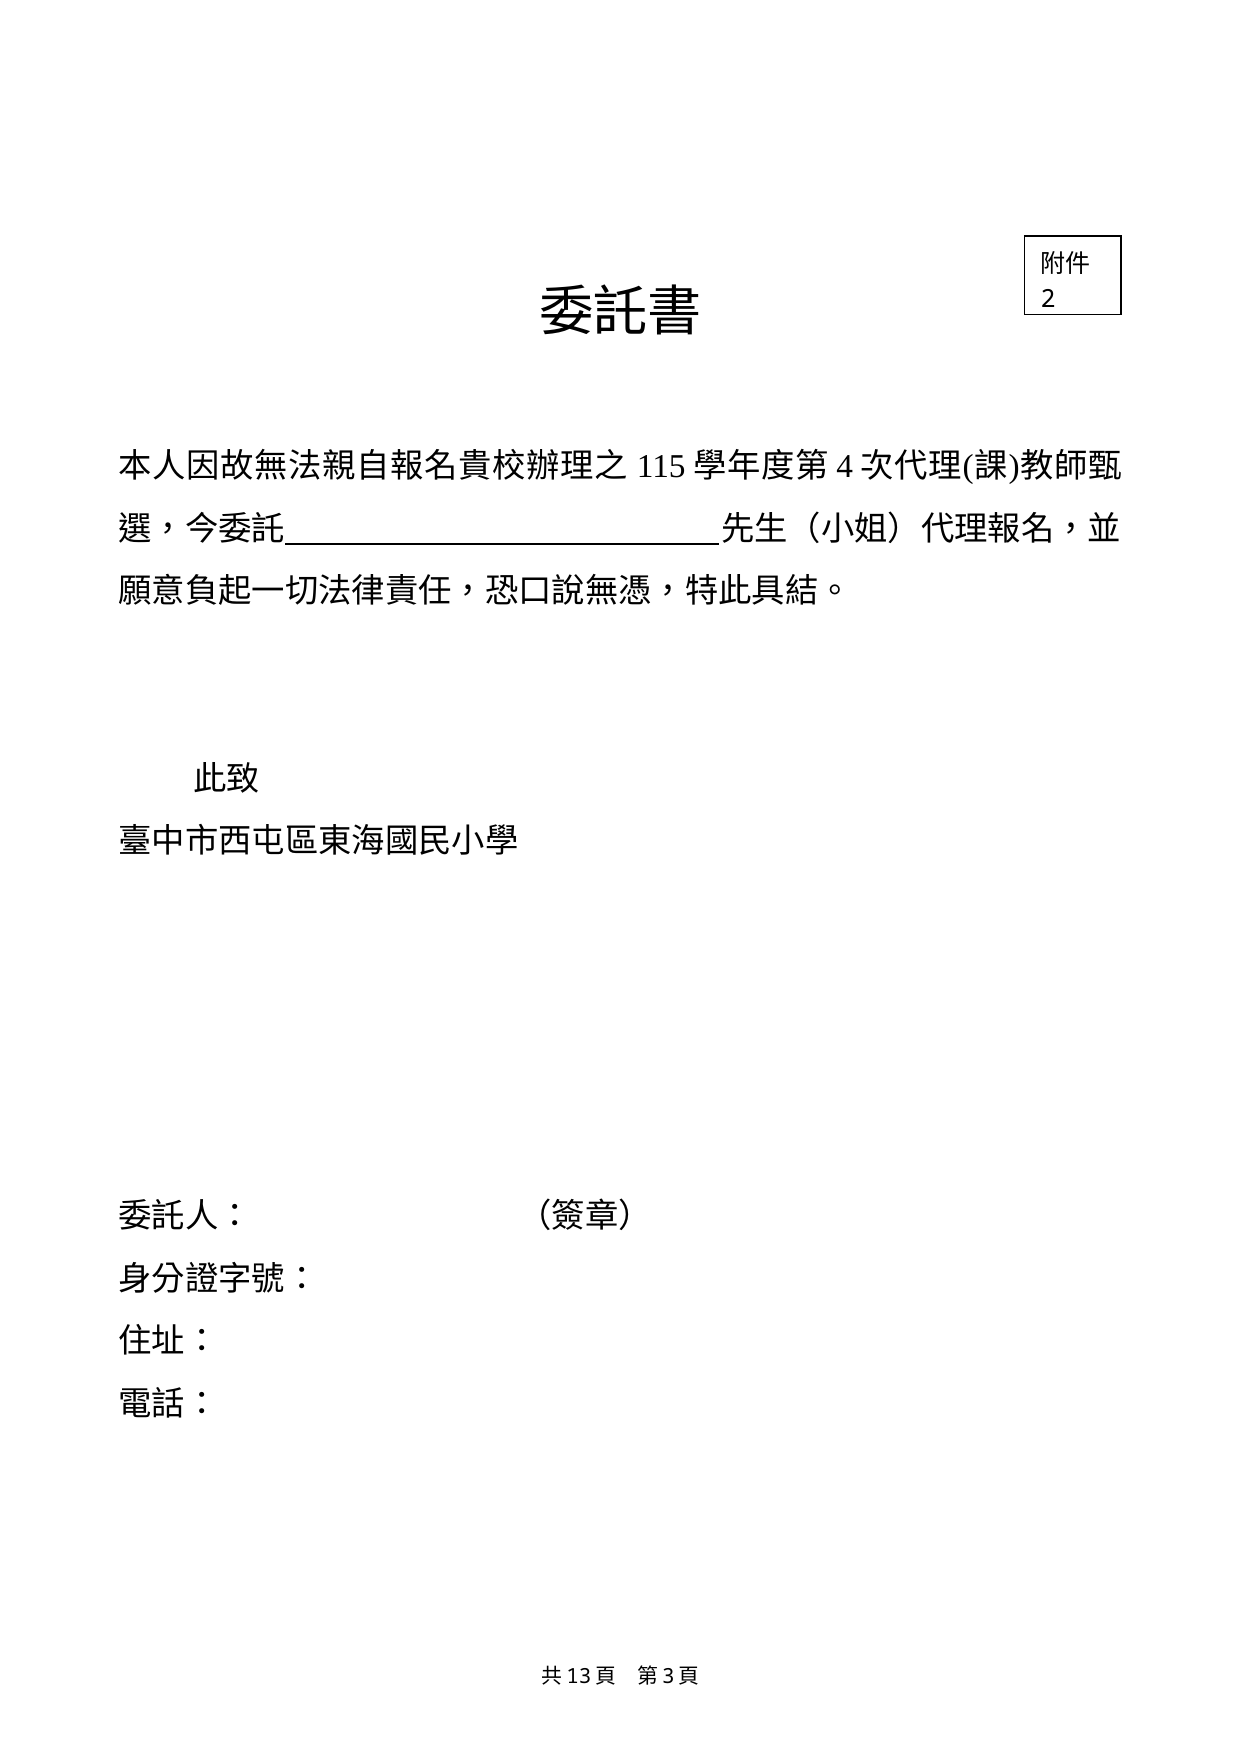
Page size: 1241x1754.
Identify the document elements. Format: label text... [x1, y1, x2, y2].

text 本人因故無法親自報名貴校辦理之115學年度第4次代理(課)教師甄選，今委託 先生（小姐）代理報名，並願意負起一切法律責任，恐口說無憑，特此具結。 [118, 422, 1122, 609]
text 住址： [118, 1297, 1122, 1359]
text 附件2 [1040, 244, 1106, 306]
text 身分證字號： [118, 1234, 1122, 1297]
text 委託人： （簽章） [118, 1172, 1122, 1234]
text 臺中市西屯區東海國民小學 [118, 797, 1122, 859]
text 電話： [118, 1359, 1122, 1422]
text 此致 [118, 734, 1122, 797]
text 委託書 [118, 234, 1122, 359]
